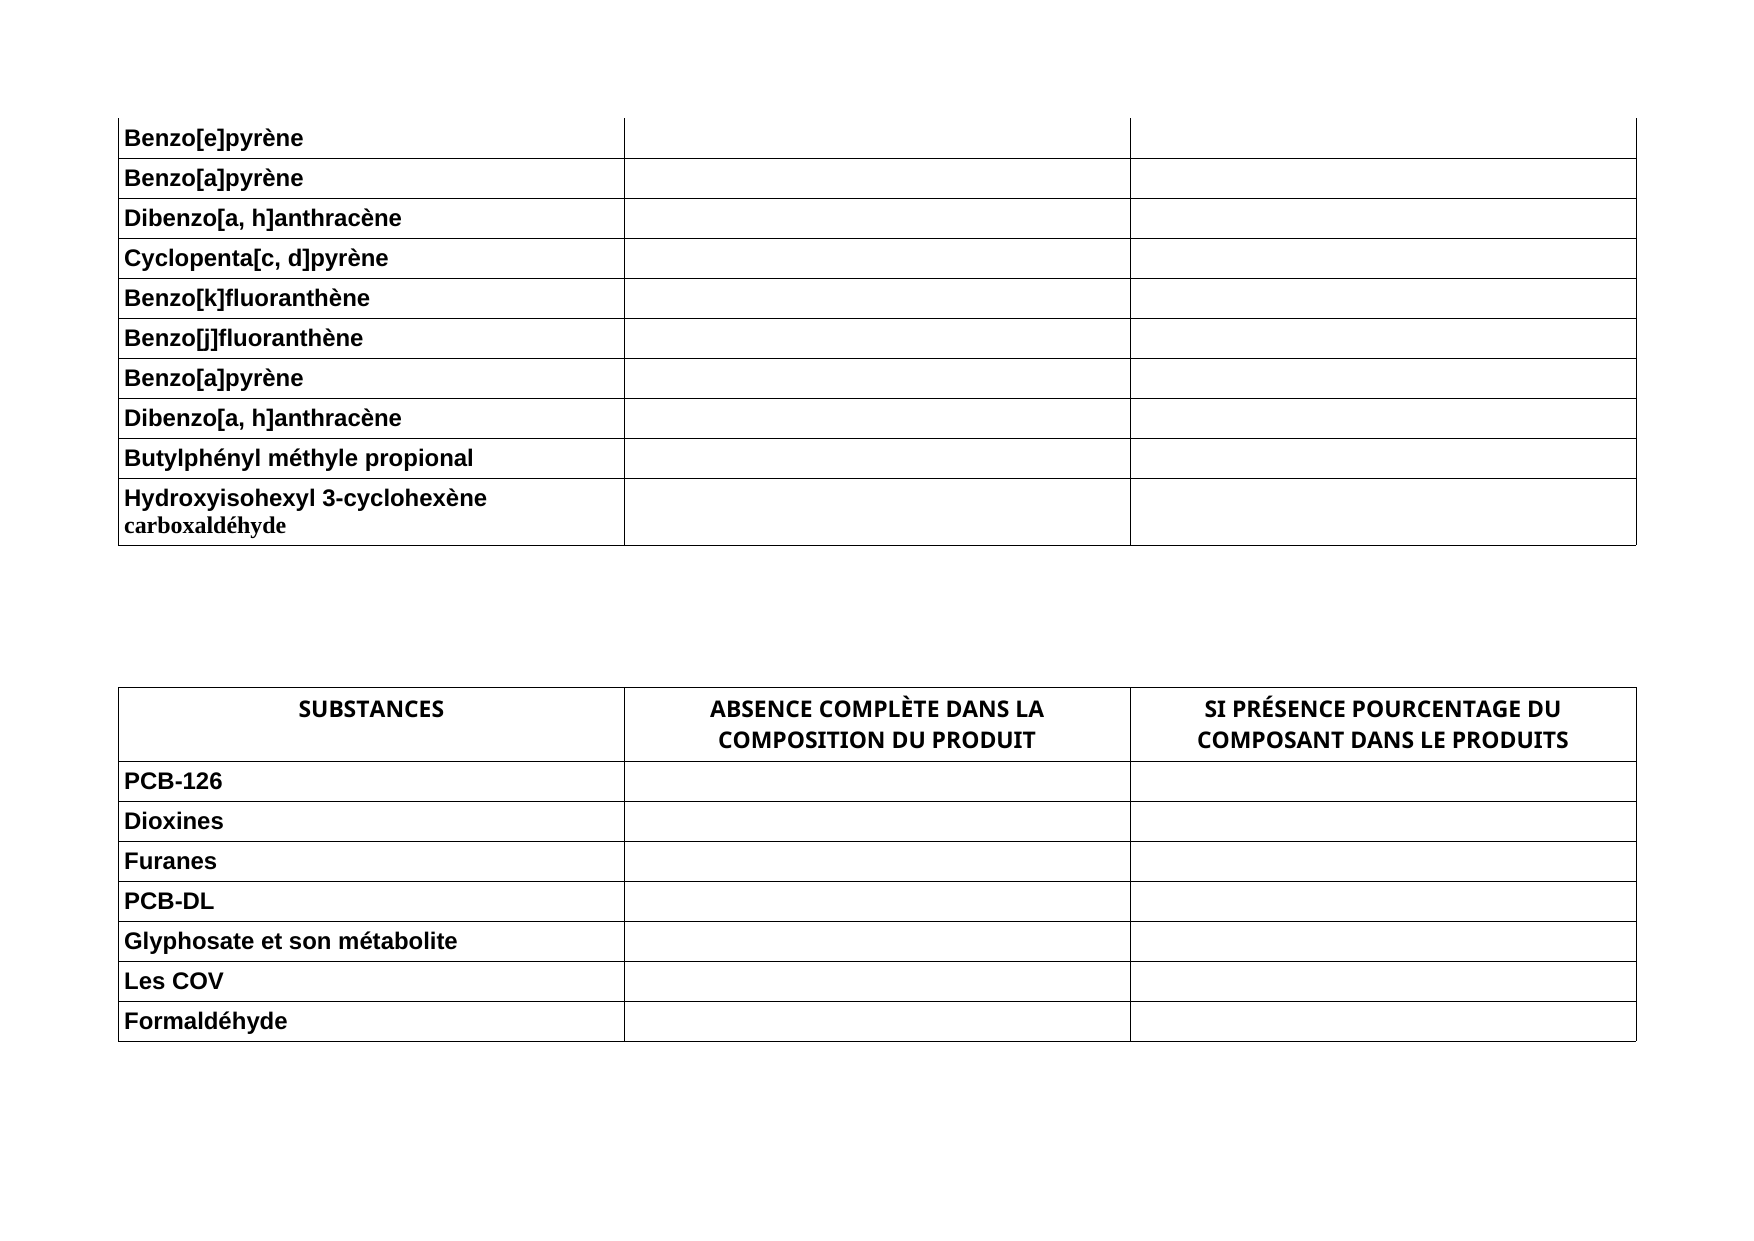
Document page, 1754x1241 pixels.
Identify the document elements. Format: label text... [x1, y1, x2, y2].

table_cell [1131, 319, 1636, 358]
table_cell [1131, 479, 1636, 545]
table_cell PCB-126 [119, 762, 624, 801]
table_cell [625, 1002, 1130, 1041]
table_cell [625, 479, 1130, 545]
table_cell Benzo[k]fluoranthène [119, 279, 624, 318]
table_cell Formaldéhyde [119, 1002, 624, 1041]
table_cell [1131, 762, 1636, 801]
table_cell Hydroxyisohexyl 3-cyclohexène carboxaldéhyde [119, 479, 624, 545]
table_cell Cyclopenta[c, d]pyrène [119, 239, 624, 278]
table_cell Dibenzo[a, h]anthracène [119, 199, 624, 238]
table_cell [625, 239, 1130, 278]
table_cell Benzo[a]pyrène [119, 159, 624, 198]
table_cell [1131, 802, 1636, 841]
table_header SI PRÉSENCE POURCENTAGE DU COMPOSANT DANS LE PRODUITS [1131, 688, 1636, 761]
table_cell [1131, 118, 1636, 158]
table_cell [1131, 199, 1636, 238]
table_cell [625, 118, 1130, 158]
table_cell [625, 762, 1130, 801]
table_cell [1131, 962, 1636, 1001]
table_cell [625, 802, 1130, 841]
table_cell [625, 962, 1130, 1001]
table_cell [1131, 1002, 1636, 1041]
table_header SUBSTANCES [119, 688, 624, 761]
table_cell [1131, 279, 1636, 318]
table_cell [1131, 399, 1636, 438]
table_cell [625, 319, 1130, 358]
table_cell [1131, 842, 1636, 881]
table_cell [1131, 922, 1636, 961]
table_cell [625, 399, 1130, 438]
table_cell [1131, 359, 1636, 398]
table_cell Dioxines [119, 802, 624, 841]
table_cell [625, 159, 1130, 198]
table_cell [625, 842, 1130, 881]
table_cell Benzo[e]pyrène [119, 118, 624, 158]
table_cell Benzo[j]fluoranthène [119, 319, 624, 358]
table_cell [625, 439, 1130, 478]
table_cell Glyphosate et son métabolite [119, 922, 624, 961]
table_cell [625, 199, 1130, 238]
table_cell [625, 882, 1130, 921]
table_cell [625, 359, 1130, 398]
table_cell [1131, 239, 1636, 278]
table_cell [625, 922, 1130, 961]
table_cell PCB-DL [119, 882, 624, 921]
table_cell Benzo[a]pyrène [119, 359, 624, 398]
table_cell [1131, 882, 1636, 921]
table_cell Furanes [119, 842, 624, 881]
table_cell Butylphényl méthyle propional [119, 439, 624, 478]
table_cell [1131, 159, 1636, 198]
table_cell [625, 279, 1130, 318]
table_cell Dibenzo[a, h]anthracène [119, 399, 624, 438]
table_cell [1131, 439, 1636, 478]
table_header ABSENCE COMPLÈTE DANS LA COMPOSITION DU PRODUIT [625, 688, 1130, 761]
table_cell Les COV [119, 962, 624, 1001]
